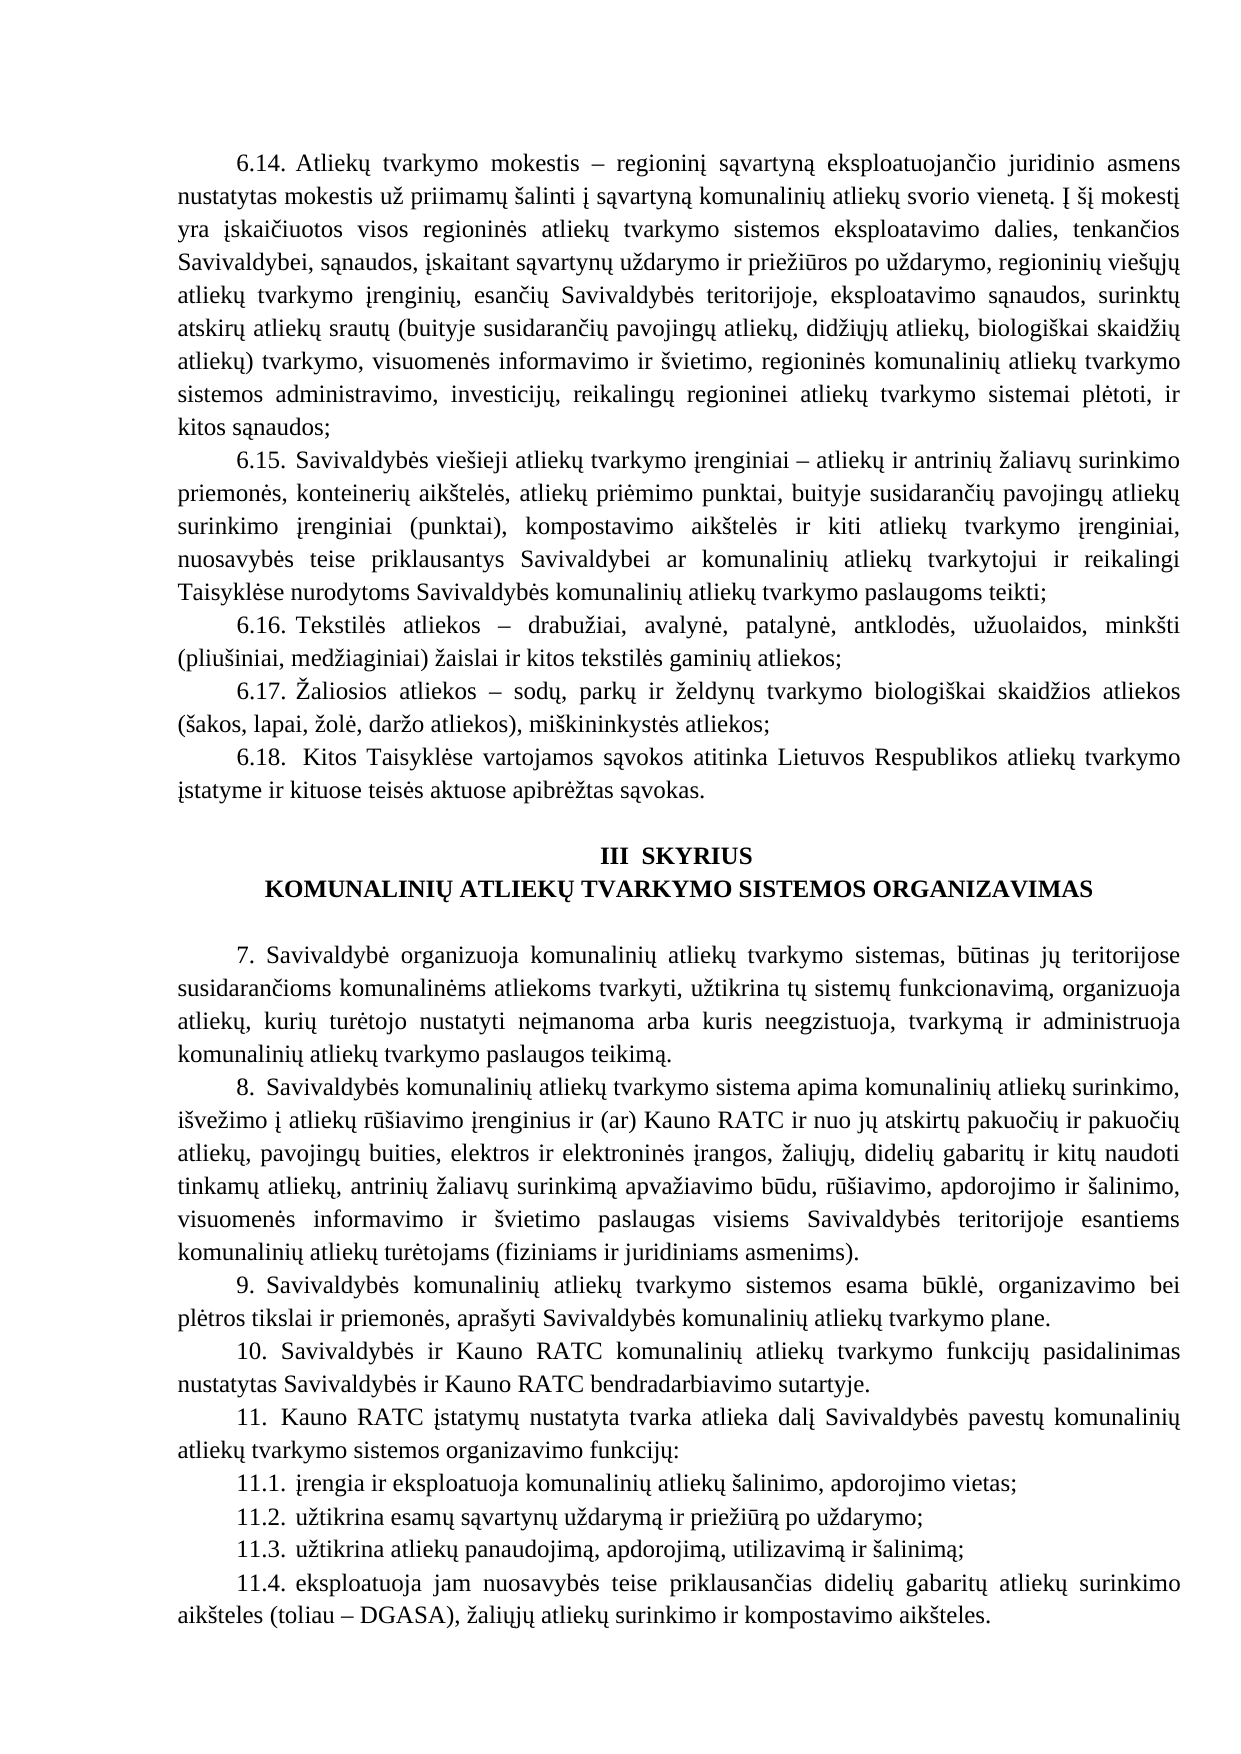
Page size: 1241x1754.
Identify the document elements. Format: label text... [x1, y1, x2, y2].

text 6.14. Atliekų tvarkymo mokestis – regioninį sąvartyną eksploatuojančio juridinio asmens nustatytas mokestis už priimamų šalinti į sąvartyną komunalinių atliekų svorio vienetą. Į šį mokestį yra įskaičiuotos visos regioninės atliekų tvarkymo sistemos eksploatavimo dalies, tenkančios Savivaldybei, sąnaudos, įskaitant sąvartynų uždarymo ir priežiūros po uždarymo, regioninių viešųjų atliekų tvarkymo įrenginių, esančių Savivaldybės teritorijoje, eksploatavimo sąnaudos, surinktų atskirų atliekų srautų (buityje susidarančių pavojingų atliekų, didžiųjų atliekų, biologiškai skaidžių atliekų) tvarkymo, visuomenės informavimo ir švietimo, regioninės komunalinių atliekų tvarkymo sistemos administravimo, investicijų, reikalingų regioninei atliekų tvarkymo sistemai plėtoti, ir kitos sąnaudos; [177, 148, 1181, 441]
text 11.4. eksploatuoja jam nuosavybės teise priklausančias didelių gabaritų atliekų surinkimo aikšteles (toliau – DGASA), žaliųjų atliekų surinkimo ir kompostavimo aikšteles. [177, 1568, 1181, 1629]
text III SKYRIUS [177, 841, 1181, 870]
text Komunalinių atliekų tvarkymo sistemos organizavimas [177, 874, 1181, 903]
text 11.2. užtikrina esamų sąvartynų uždarymą ir priežiūrą po uždarymo; [236, 1502, 1181, 1530]
text 6.16. Tekstilės atliekos – drabužiai, avalynė, patalynė, antklodės, užuolaidos, minkšti (pliušiniai, medžiaginiai) žaislai ir kitos tekstilės gaminių atliekos; [177, 610, 1181, 672]
text 7. Savivaldybė organizuoja komunalinių atliekų tvarkymo sistemas, būtinas jų teritorijose susidarančioms komunalinėms atliekoms tvarkyti, užtikrina tų sistemų funkcionavimą, organizuoja atliekų, kurių turėtojo nustatyti neįmanoma arba kuris neegzistuoja, tvarkymą ir administruoja komunalinių atliekų tvarkymo paslaugos teikimą. [177, 940, 1181, 1068]
text 11.3. užtikrina atliekų panaudojimą, apdorojimą, utilizavimą ir šalinimą; [236, 1534, 1181, 1563]
text 8. Savivaldybės komunalinių atliekų tvarkymo sistema apima komunalinių atliekų surinkimo, išvežimo į atliekų rūšiavimo įrenginius ir (ar) Kauno RATC ir nuo jų atskirtų pakuočių ir pakuočių atliekų, pavojingų buities, elektros ir elektroninės įrangos, žaliųjų, didelių gabaritų ir kitų naudoti tinkamų atliekų, antrinių žaliavų surinkimą apvažiavimo būdu, rūšiavimo, apdorojimo ir šalinimo, visuomenės informavimo ir švietimo paslaugas visiems Savivaldybės teritorijoje esantiems komunalinių atliekų turėtojams (fiziniams ir juridiniams asmenims). [177, 1072, 1181, 1266]
text 10. Savivaldybės ir Kauno RATC komunalinių atliekų tvarkymo funkcijų pasidalinimas nustatytas Savivaldybės ir Kauno RATC bendradarbiavimo sutartyje. [177, 1336, 1181, 1398]
text 6.17. Žaliosios atliekos – sodų, parkų ir želdynų tvarkymo biologiškai skaidžios atliekos (šakos, lapai, žolė, daržo atliekos), miškininkystės atliekos; [177, 676, 1181, 738]
text 6.15. Savivaldybės viešieji atliekų tvarkymo įrenginiai – atliekų ir antrinių žaliavų surinkimo priemonės, konteinerių aikštelės, atliekų priėmimo punktai, buityje susidarančių pavojingų atliekų surinkimo įrenginiai (punktai), kompostavimo aikštelės ir kiti atliekų tvarkymo įrenginiai, nuosavybės teise priklausantys Savivaldybei ar komunalinių atliekų tvarkytojui ir reikalingi Taisyklėse nurodytoms Savivaldybės komunalinių atliekų tvarkymo paslaugoms teikti; [177, 445, 1181, 606]
text 6.18. Kitos Taisyklėse vartojamos sąvokos atitinka Lietuvos Respublikos atliekų tvarkymo įstatyme ir kituose teisės aktuose apibrėžtas sąvokas. [177, 742, 1181, 804]
text 11. Kauno RATC įstatymų nustatyta tvarka atlieka dalį Savivaldybės pavestų komunalinių atliekų tvarkymo sistemos organizavimo funkcijų: [177, 1402, 1181, 1464]
text 11.1. įrengia ir eksploatuoja komunalinių atliekų šalinimo, apdorojimo vietas; [236, 1468, 1181, 1497]
text 9. Savivaldybės komunalinių atliekų tvarkymo sistemos esama būklė, organizavimo bei plėtros tikslai ir priemonės, aprašyti Savivaldybės komunalinių atliekų tvarkymo plane. [177, 1270, 1181, 1332]
